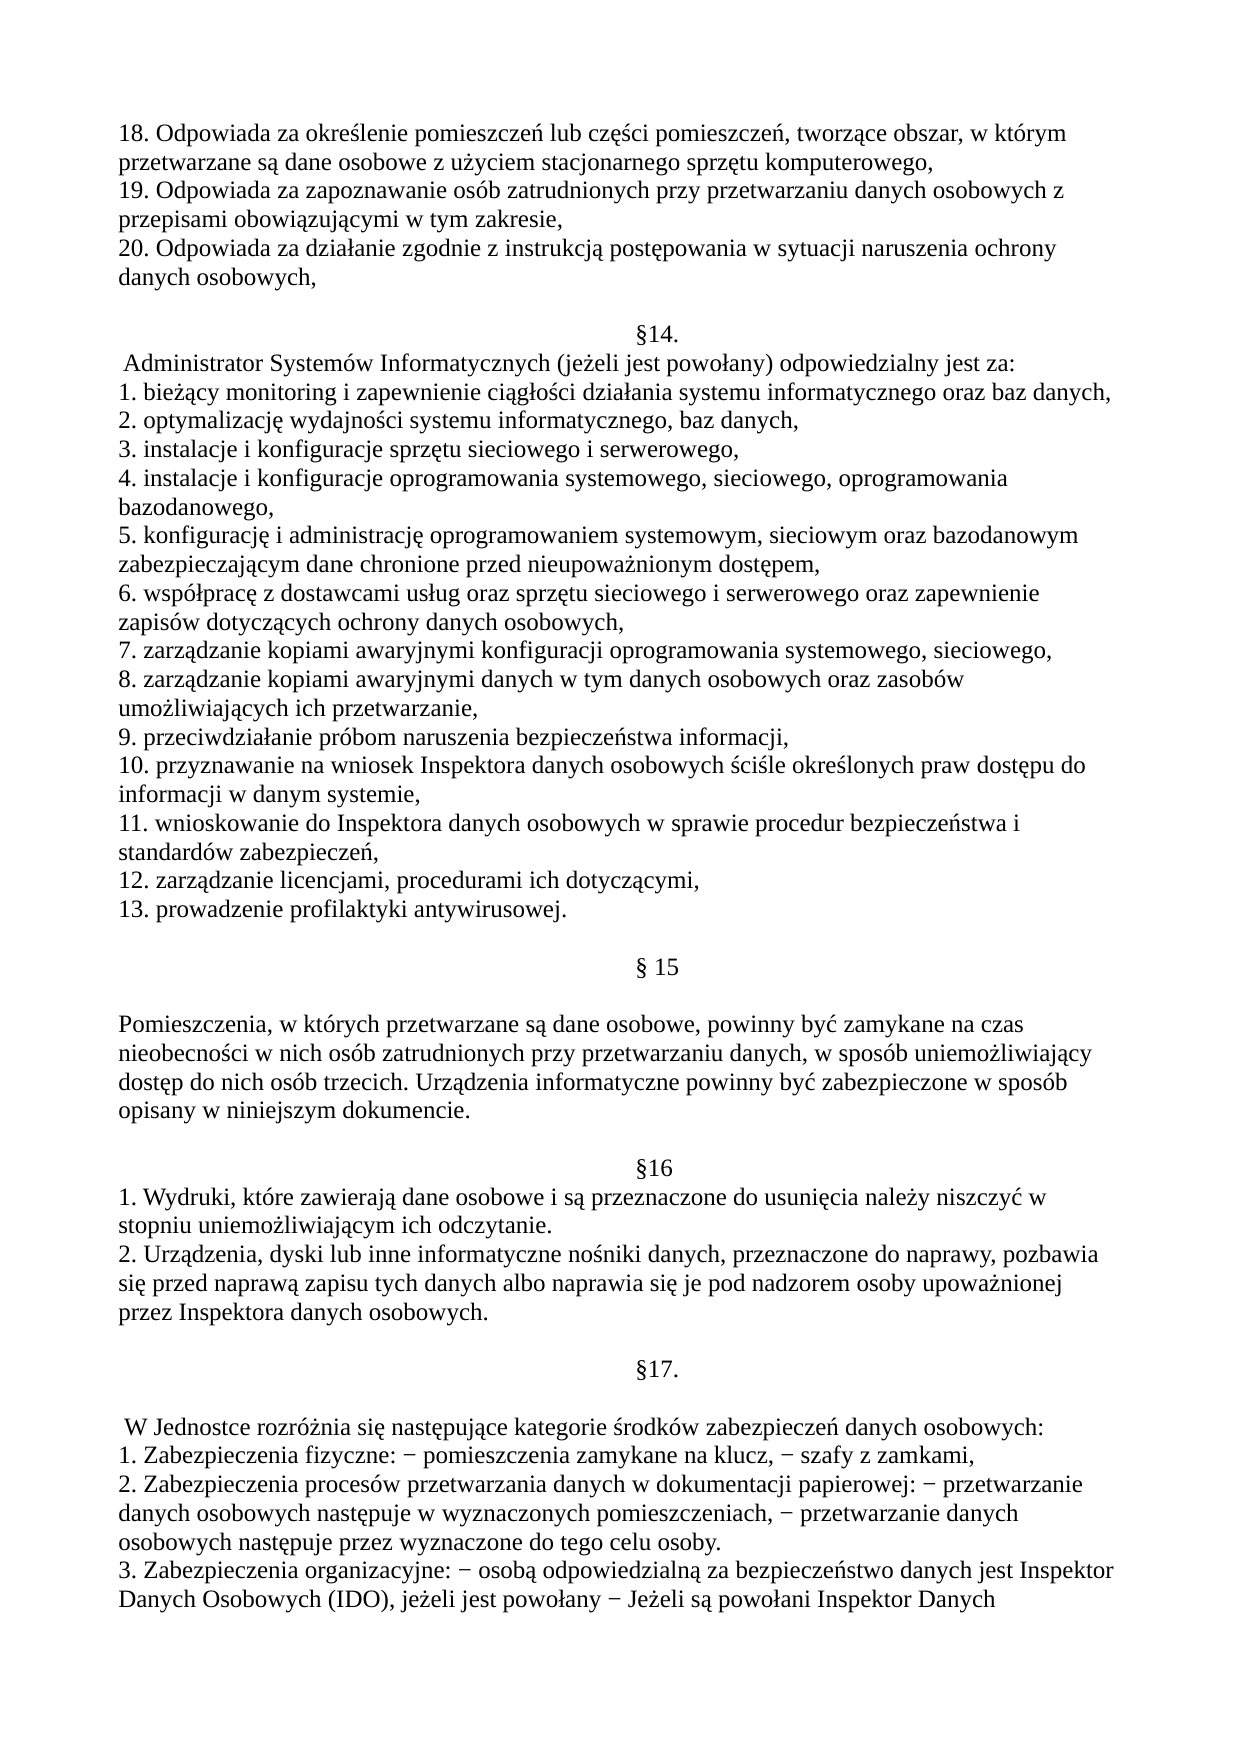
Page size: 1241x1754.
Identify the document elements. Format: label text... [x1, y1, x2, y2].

text 1. Zabezpieczenia fizyczne: − pomieszczenia zamykane na klucz, − szafy z zamkami, [118, 1441, 1122, 1469]
text 1. Wydruki, które zawierają dane osobowe i są przeznaczone do usunięcia należy niszczyć w stopniu uniemożliwiającym ich odczytanie. [118, 1182, 1122, 1239]
text 18. Odpowiada za określenie pomieszczeń lub części pomieszczeń, tworzące obszar, w którym przetwarzane są dane osobowe z użyciem stacjonarnego sprzętu komputerowego, [118, 118, 1122, 176]
text 19. Odpowiada za zapoznawanie osób zatrudnionych przy przetwarzaniu danych osobowych z przepisami obowiązującymi w tym zakresie, [118, 176, 1122, 233]
text §17. [118, 1354, 1122, 1383]
text §16 [118, 1153, 1122, 1182]
text Administrator Systemów Informatycznych (jeżeli jest powołany) odpowiedzialny jest za: [118, 348, 1122, 377]
text W Jednostce rozróżnia się następujące kategorie środków zabezpieczeń danych osobowych: [118, 1412, 1122, 1441]
text 2. Zabezpieczenia procesów przetwarzania danych w dokumentacji papierowej: − przetwarzanie danych osobowych następuje w wyznaczonych pomieszczeniach, − przetwarzanie danych osobowych następuje przez wyznaczone do tego celu osoby. [118, 1469, 1122, 1556]
text 6. współpracę z dostawcami usług oraz sprzętu sieciowego i serwerowego oraz zapewnienie zapisów dotyczących ochrony danych osobowych, [118, 578, 1122, 636]
text 4. instalacje i konfiguracje oprogramowania systemowego, sieciowego, oprogramowania bazodanowego, [118, 463, 1122, 521]
text Pomieszczenia, w których przetwarzane są dane osobowe, powinny być zamykane na czas nieobecności w nich osób zatrudnionych przy przetwarzaniu danych, w sposób uniemożliwiający dostęp do nich osób trzecich. Urządzenia informatyczne powinny być zabezpieczone w sposób opisany w niniejszym dokumencie. [118, 1009, 1122, 1124]
text 1. bieżący monitoring i zapewnienie ciągłości działania systemu informatycznego oraz baz danych, 2. optymalizację wydajności systemu informatycznego, baz danych, [118, 377, 1122, 434]
text 13. prowadzenie profilaktyki antywirusowej. [118, 894, 1122, 923]
text 3. Zabezpieczenia organizacyjne: − osobą odpowiedzialną za bezpieczeństwo danych jest Inspektor Danych Osobowych (IDO), jeżeli jest powołany − Jeżeli są powołani Inspektor Danych [118, 1556, 1122, 1613]
text § 15 [118, 952, 1122, 981]
text 10. przyznawanie na wniosek Inspektora danych osobowych ściśle określonych praw dostępu do informacji w danym systemie, [118, 751, 1122, 808]
text 20. Odpowiada za działanie zgodnie z instrukcją postępowania w sytuacji naruszenia ochrony danych osobowych, [118, 233, 1122, 291]
text 5. konfigurację i administrację oprogramowaniem systemowym, sieciowym oraz bazodanowym zabezpieczającym dane chronione przed nieupoważnionym dostępem, [118, 521, 1122, 578]
text 11. wnioskowanie do Inspektora danych osobowych w sprawie procedur bezpieczeństwa i standardów zabezpieczeń, [118, 808, 1122, 866]
text 7. zarządzanie kopiami awaryjnymi konfiguracji oprogramowania systemowego, sieciowego, [118, 636, 1122, 664]
text 8. zarządzanie kopiami awaryjnymi danych w tym danych osobowych oraz zasobów umożliwiających ich przetwarzanie, [118, 664, 1122, 722]
text 2. Urządzenia, dyski lub inne informatyczne nośniki danych, przeznaczone do naprawy, pozbawia się przed naprawą zapisu tych danych albo naprawia się je pod nadzorem osoby upoważnionej przez Inspektora danych osobowych. [118, 1239, 1122, 1326]
text 12. zarządzanie licencjami, procedurami ich dotyczącymi, [118, 866, 1122, 894]
text 3. instalacje i konfiguracje sprzętu sieciowego i serwerowego, [118, 434, 1122, 463]
text 9. przeciwdziałanie próbom naruszenia bezpieczeństwa informacji, [118, 722, 1122, 751]
text §14. [118, 319, 1122, 348]
